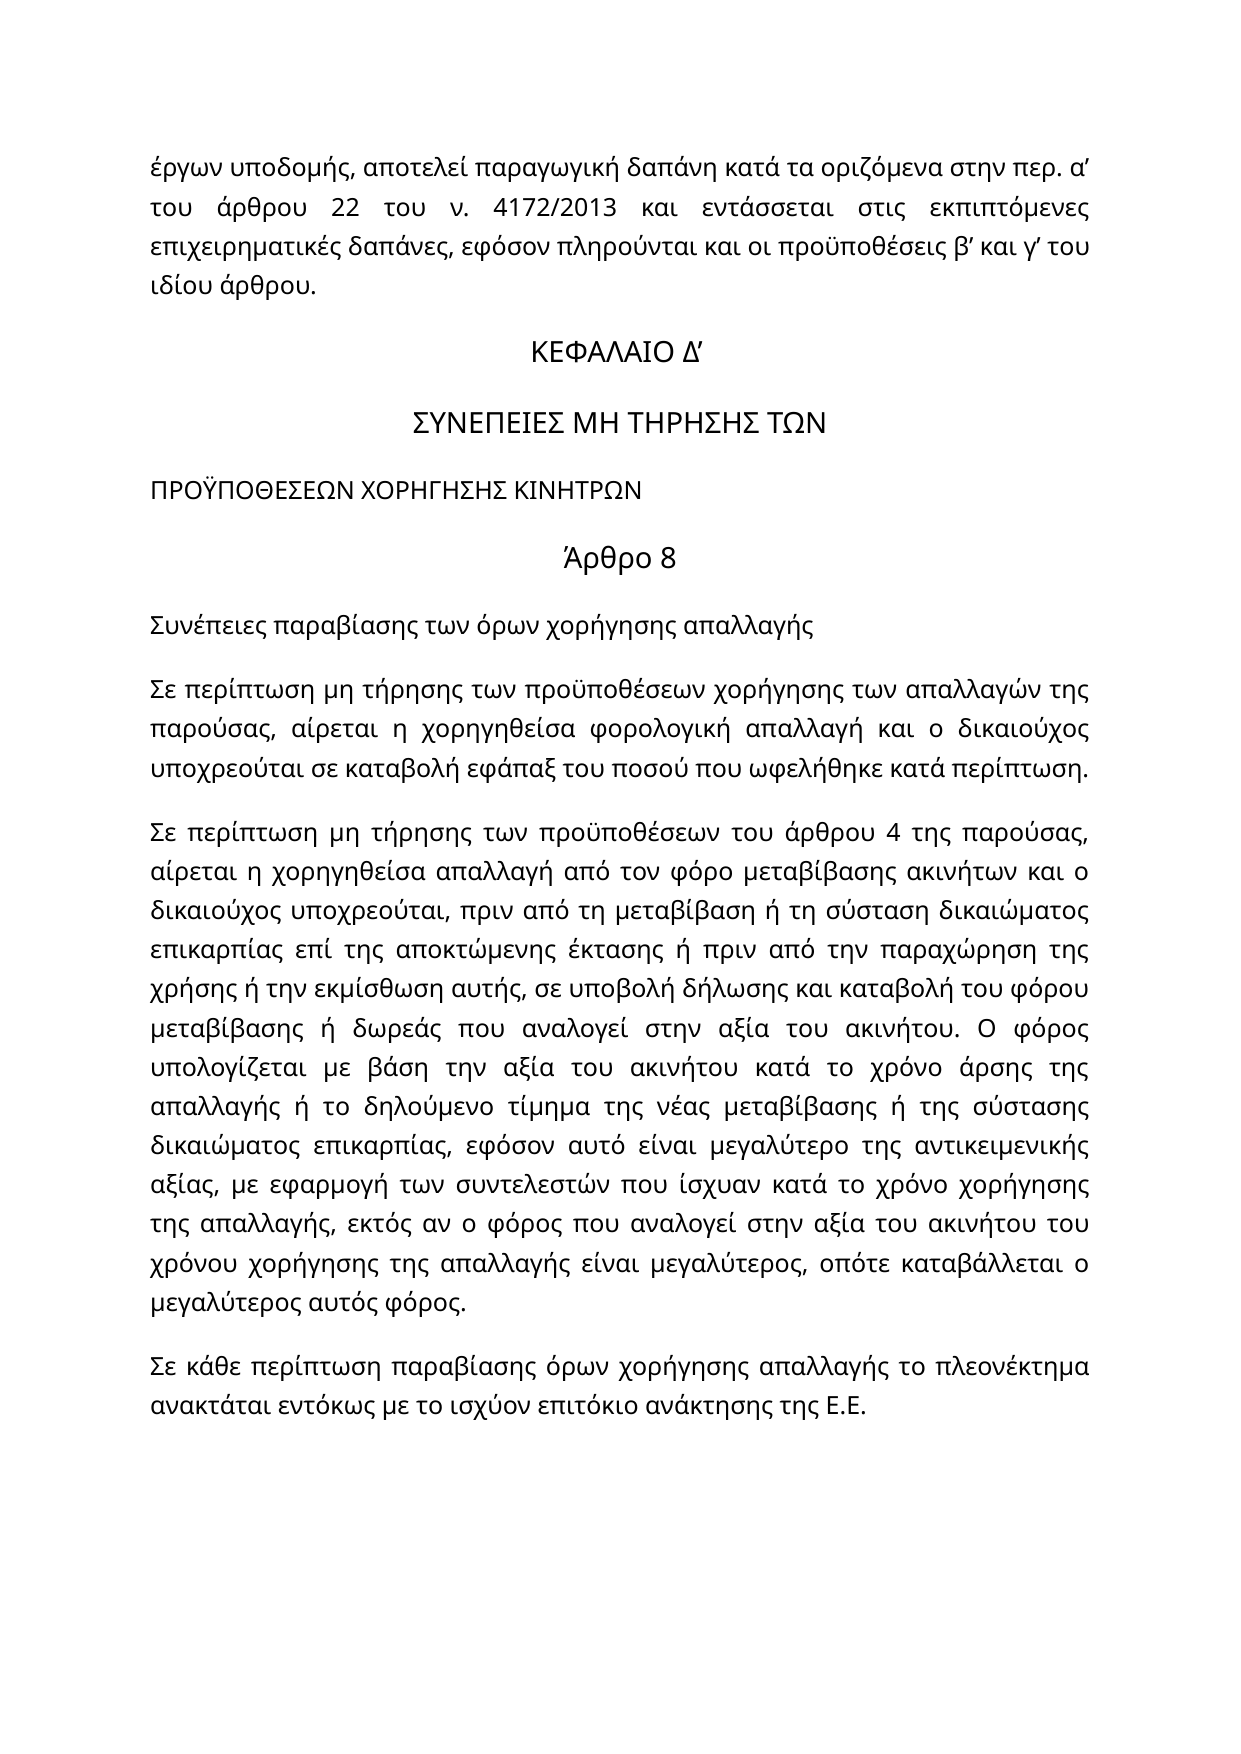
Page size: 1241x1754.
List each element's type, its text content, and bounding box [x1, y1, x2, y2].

subtitle ΚΕΦΑΛΑΙΟ Δ’ [150, 332, 1090, 371]
text Σε περίπτωση μη τήρησης των προϋποθέσεων του άρθρου 4 της παρούσας, αίρεται η χορηγηθείσα απαλλαγή από τον φόρο μεταβίβασης ακινήτων και ο δικαιούχος υποχρεούται, πριν από τη μεταβίβαση ή τη σύσταση δικαιώματος επικαρπίας επί της αποκτώμενης έκτασης ή πριν από την παραχώρηση της χρήσης ή την εκμίσθωση αυτής, σε υποβολή δήλωσης και καταβολή του φόρου μεταβίβασης ή δωρεάς που αναλογεί στην αξία του ακινήτου. Ο φόρος υπολογίζεται με βάση την αξία του ακινήτου κατά το χρόνο άρσης της απαλλαγής ή το δηλούμενο τίμημα της νέας μεταβίβασης ή της σύστασης δικαιώματος επικαρπίας, εφόσον αυτό είναι μεγαλύτερο της αντικειμενικής αξίας, με εφαρμογή των συντελεστών που ίσχυαν κατά το χρόνο χορήγησης της απαλλαγής, εκτός αν ο φόρος που αναλογεί στην αξία του ακινήτου του χρόνου χορήγησης της απαλλαγής είναι μεγαλύτερος, οπότε καταβάλλεται ο μεγαλύτερος αυτός φόρος. [150, 814, 1090, 1318]
text Σε περίπτωση μη τήρησης των προϋποθέσεων χορήγησης των απαλλαγών της παρούσας, αίρεται η χορηγηθείσα φορολογική απαλλαγή και ο δικαιούχος υποχρεούται σε καταβολή εφάπαξ του ποσού που ωφελήθηκε κατά περίπτωση. [150, 672, 1090, 784]
text έργων υποδομής, αποτελεί παραγωγική δαπάνη κατά τα οριζόμενα στην περ. α’ του άρθρου 22 του ν. 4172/2013 και εντάσσεται στις εκπιπτόμενες επιχειρηματικές δαπάνες, εφόσον πληρούνται και οι προϋποθέσεις β’ και γ’ του ιδίου άρθρου. [150, 150, 1090, 302]
subtitle ΣΥΝΕΠΕΙΕΣ ΜΗ ΤΗΡΗΣΗΣ ΤΩΝ [150, 402, 1090, 442]
text Συνέπειες παραβίασης των όρων χορήγησης απαλλαγής [150, 608, 1090, 642]
text ΠΡΟΫΠΟΘΕΣΕΩΝ ΧΟΡΗΓΗΣΗΣ ΚΙΝΗΤΡΩΝ [150, 473, 1090, 507]
subtitle Άρθρο 8 [150, 537, 1090, 577]
text Σε κάθε περίπτωση παραβίασης όρων χορήγησης απαλλαγής το πλεονέκτημα ανακτάται εντόκως με το ισχύον επιτόκιο ανάκτησης της Ε.Ε. [150, 1348, 1090, 1422]
